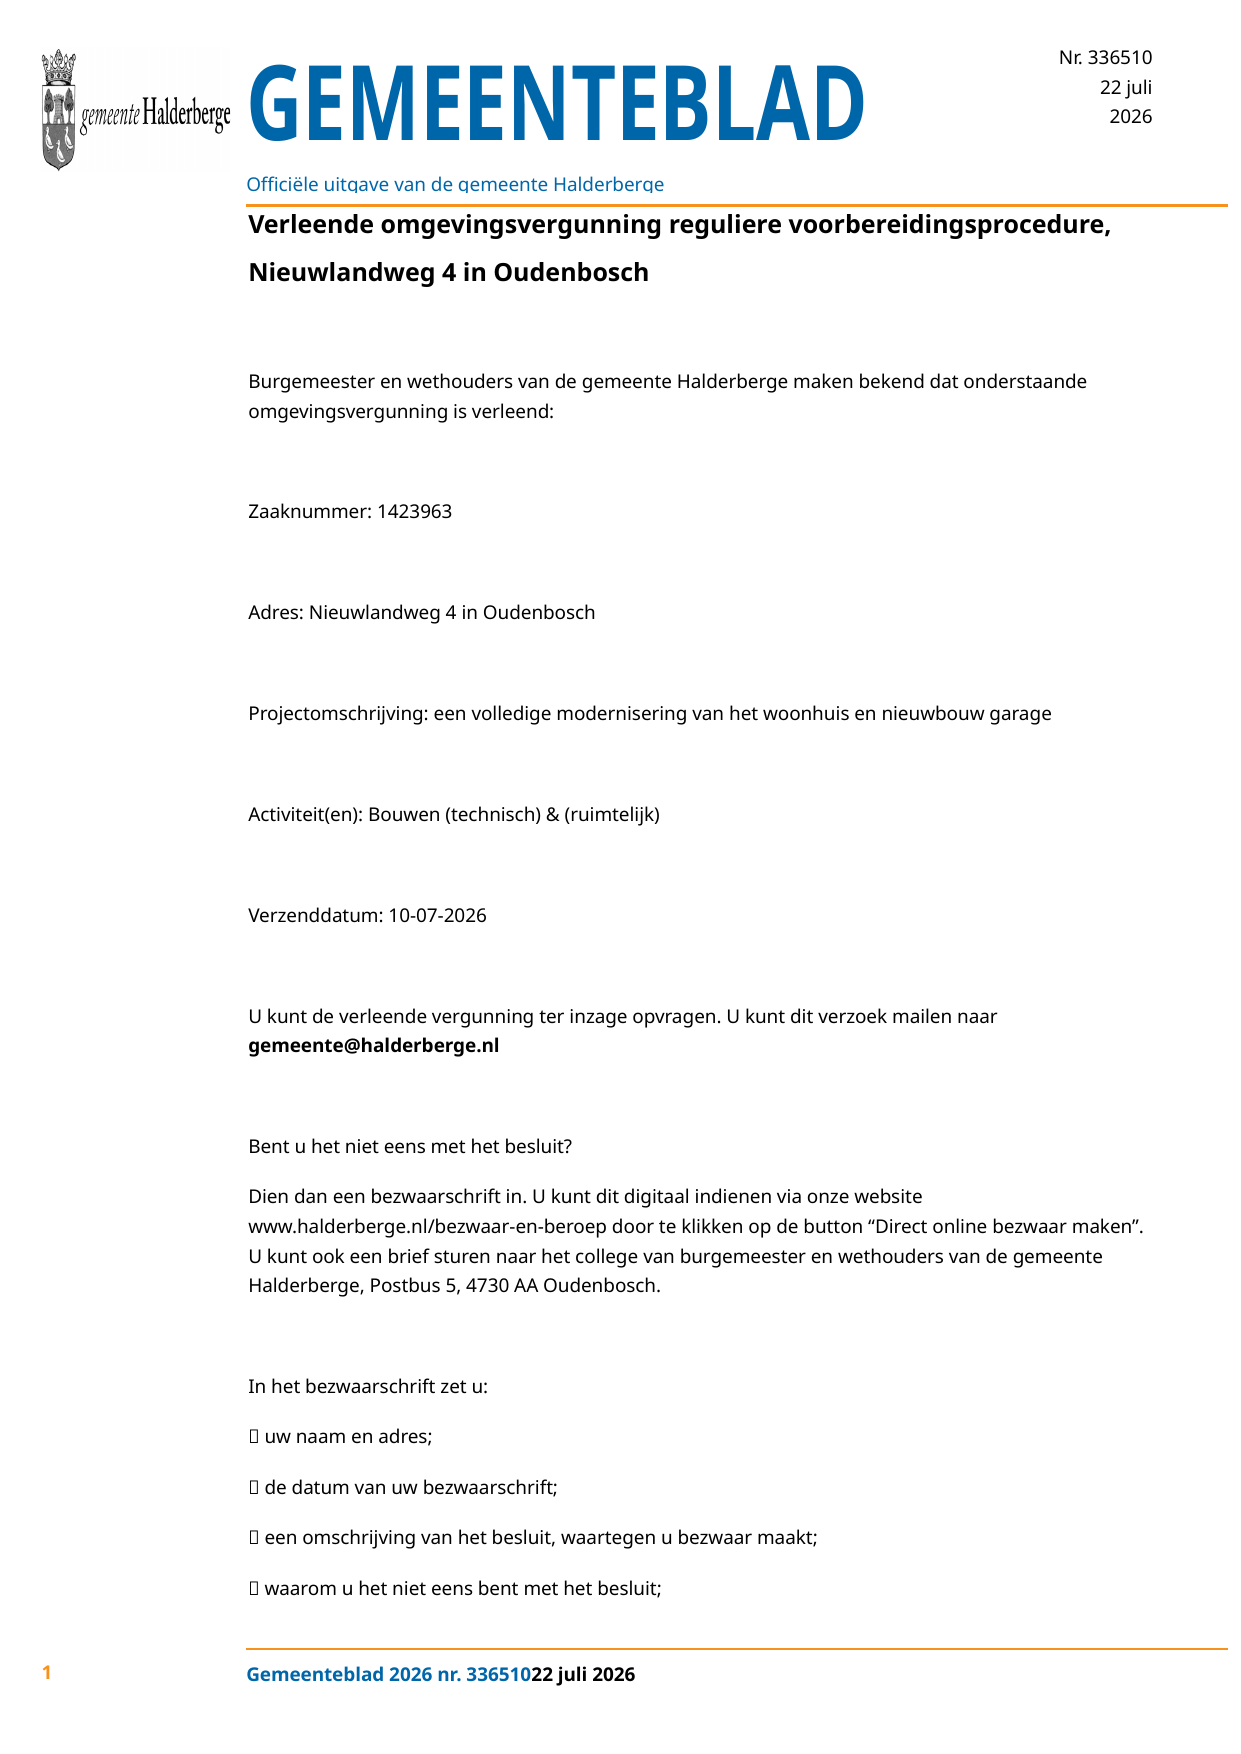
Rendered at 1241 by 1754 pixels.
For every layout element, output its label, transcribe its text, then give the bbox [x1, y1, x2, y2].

text Burgemeester en wethouders van de gemeente Halderberge maken bekend dat onderstaande omgevingsvergunning is verleend: [248, 368, 1152, 424]
text  uw naam en adres; [248, 1424, 1152, 1449]
text Verleende omgevingsvergunning reguliere voorbereidingsprocedure, Nieuwlandweg 4 in Oudenbosch [248, 207, 1152, 288]
text Verzenddatum: 10-07-2026 [248, 902, 1152, 928]
text U kunt de verleende vergunning ter inzage opvragen. U kunt dit verzoek mailen naar gemeente@halderberge.nl [248, 1003, 1152, 1058]
text  de datum van uw bezwaarschrift; [248, 1474, 1152, 1500]
picture [41, 47, 231, 172]
text Projectomschrijving: een volledige modernisering van het woonhuis en nieuwbouw garage [248, 700, 1152, 726]
text In het bezwaarschrift zet u: [248, 1373, 1152, 1399]
text Adres: Nieuwlandweg 4 in Oudenbosch [248, 599, 1152, 625]
text Activiteit(en): Bouwen (technisch) & (ruimtelijk) [248, 801, 1152, 827]
text Bent u het niet eens met het besluit? [248, 1133, 1152, 1159]
text Zaaknummer: 1423963 [248, 499, 1152, 524]
text  waarom u het niet eens bent met het besluit; [248, 1575, 1152, 1601]
text Dien dan een bezwaarschrift in. U kunt dit digitaal indienen via onze website www.halderberge.nl/bezwaar-en-beroep door te klikken op de button “Direct online bezwaar maken”. U kunt ook een brief sturen naar het college van burgemeester en wethouders van de gemeente Halderberge, Postbus 5, 4730 AA Oudenbosch. [248, 1184, 1152, 1298]
text  een omschrijving van het besluit, waartegen u bezwaar maakt; [248, 1524, 1152, 1550]
